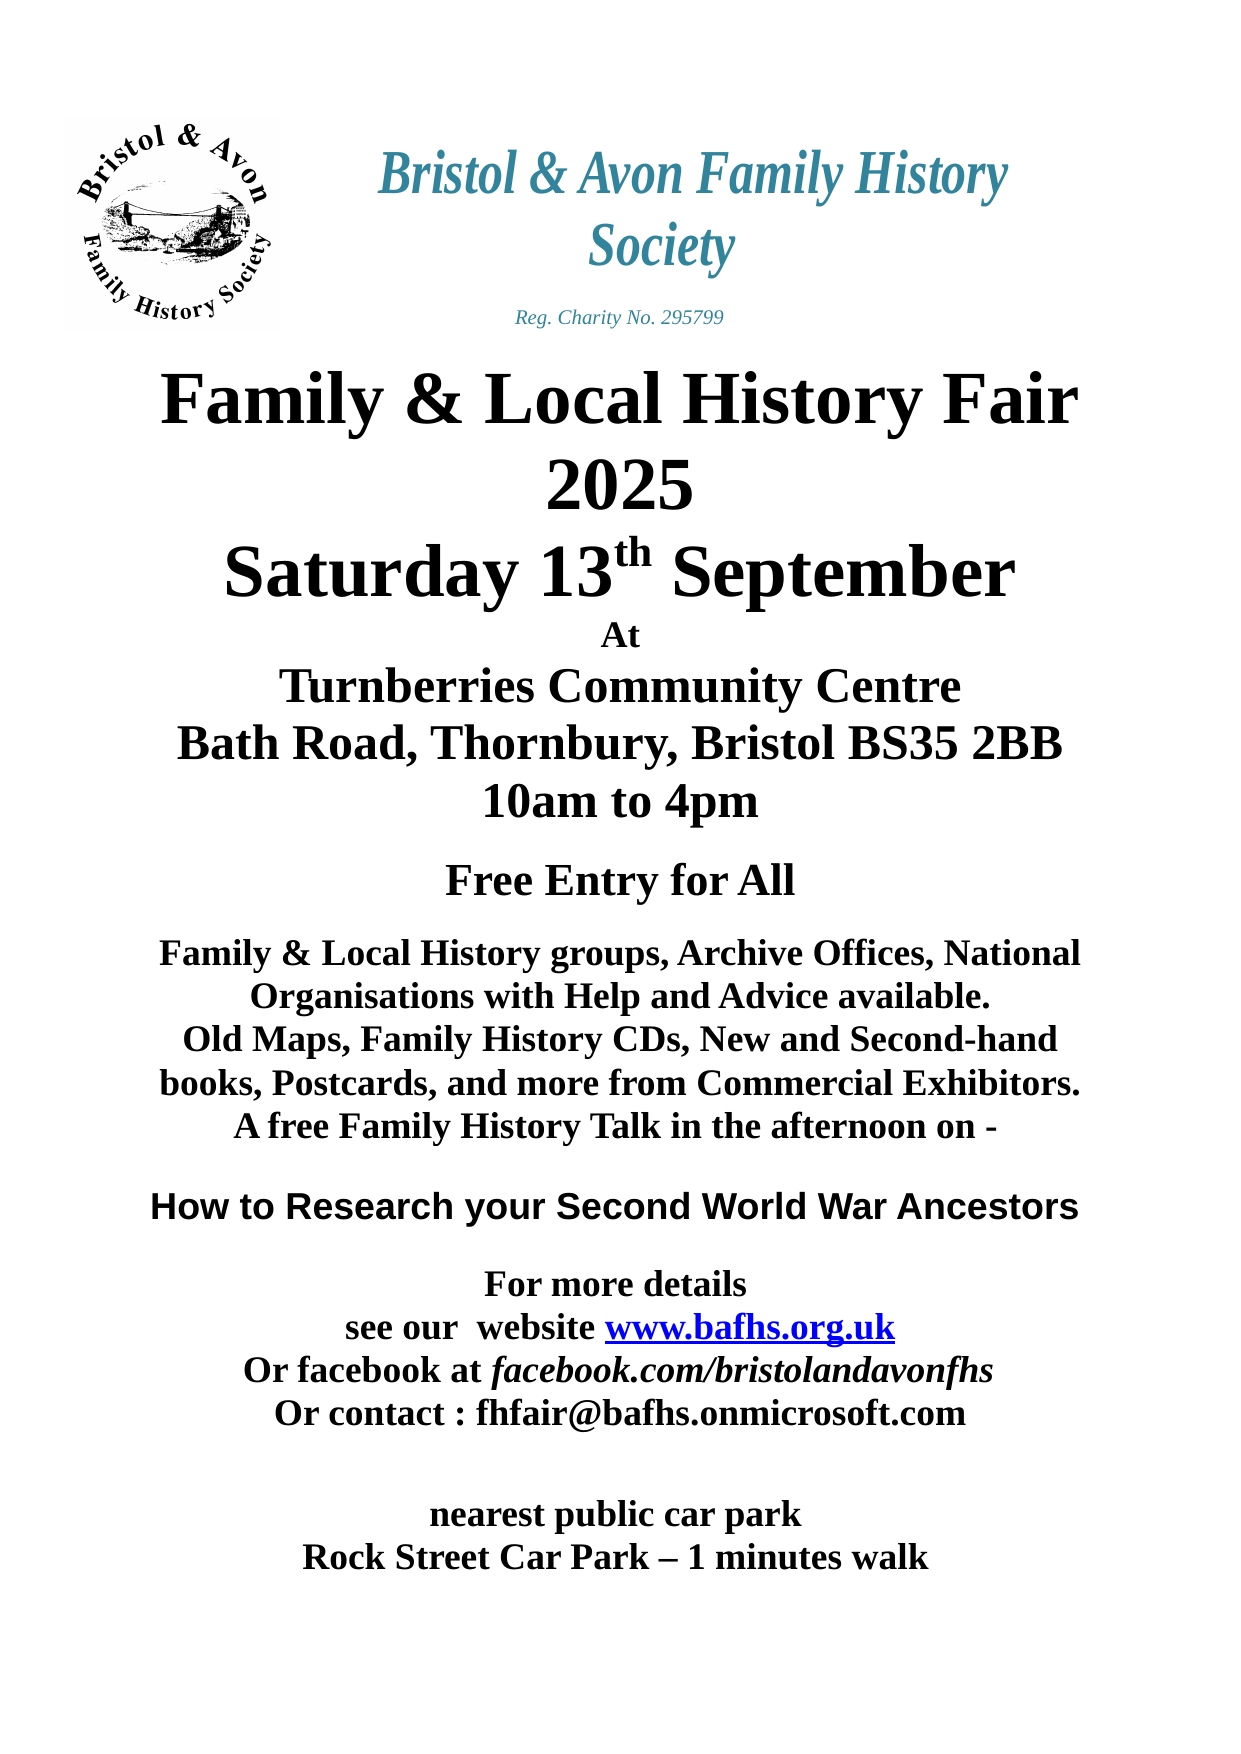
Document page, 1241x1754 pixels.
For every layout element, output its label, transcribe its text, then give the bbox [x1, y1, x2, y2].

text Or contact : fhfair@bafhs.onmicrosoft.com [150, 1391, 1090, 1462]
text Rock Street Car Park – 1 minutes walk [150, 1534, 1090, 1577]
text For more details [150, 1261, 1090, 1304]
text Or facebook at facebook.com/bristolandavonfhs [150, 1347, 1090, 1391]
text Turnberries Community Centre [150, 655, 1090, 713]
text Free Entry for All [150, 853, 1090, 906]
text see our website www.bafhs.org.uk [150, 1304, 1090, 1347]
text Old Maps, Family History CDs, New and Second-hand books, Postcards, and more from Commercial Exhibitors. A free Family History Talk in the afternoon on - [150, 1017, 1090, 1146]
text Reg. Charity No. 295799 [281, 305, 1090, 329]
subtitle Bristol & Avon Family History Society [63, 113, 1090, 333]
text Family & Local History groups, Archive Offices, National Organisations with Help and Advice available. [150, 931, 1090, 1017]
text 10am to 4pm [150, 770, 1090, 828]
text Saturday 13th September [150, 526, 1090, 612]
text Family & Local History Fair 2025 [150, 353, 1090, 526]
text How to Research your Second World War Ancestors [150, 1184, 1090, 1228]
text nearest public car park [150, 1491, 1090, 1534]
text Bath Road, Thornbury, Bristol BS35 2BB [150, 713, 1090, 770]
text At [150, 612, 1090, 655]
picture [64, 115, 280, 332]
